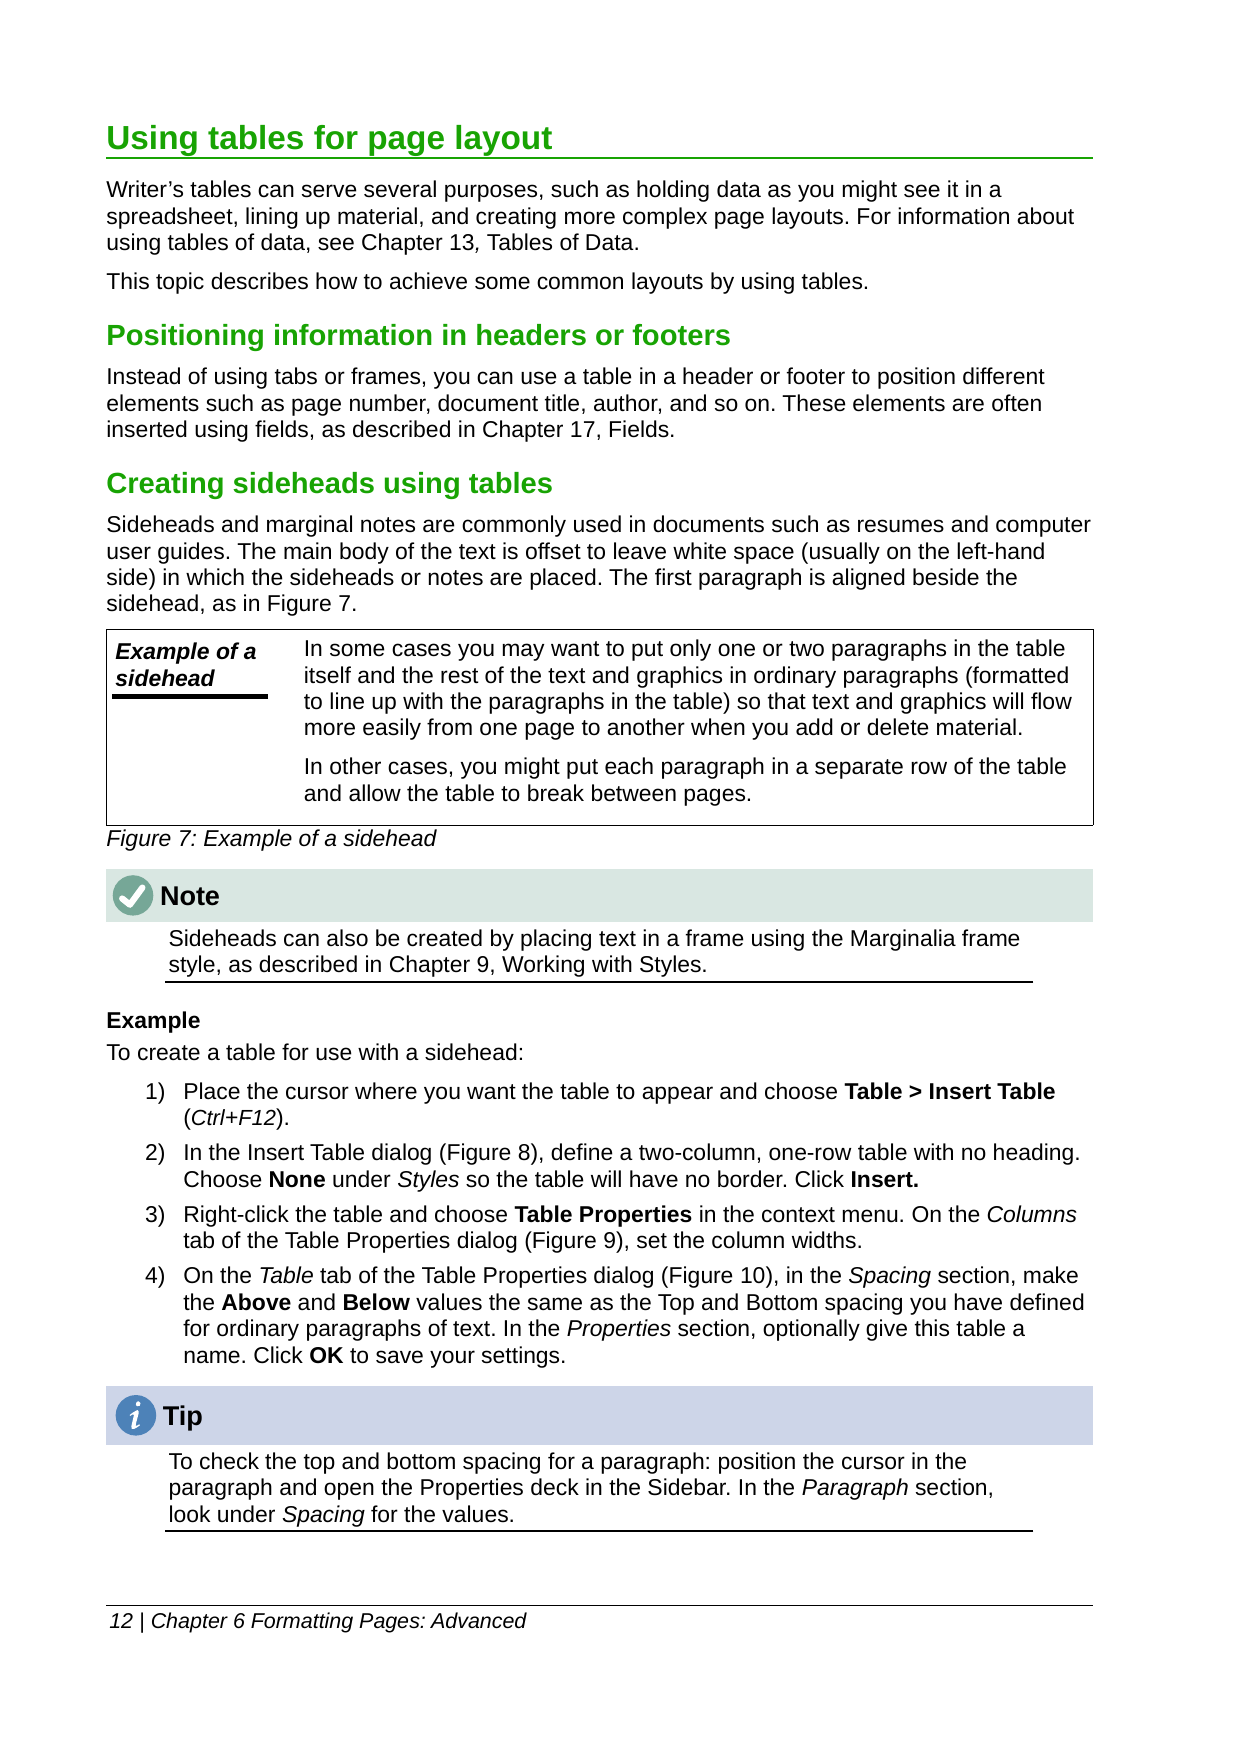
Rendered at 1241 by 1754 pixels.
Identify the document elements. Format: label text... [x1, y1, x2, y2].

list Place the cursor where you want the table to appear and choose Table > Insert Table (Ctrl+F12). [165, 1078, 1093, 1131]
subtitle Creating sideheads using tables [106, 466, 1093, 499]
subtitle Using tables for page layout [106, 118, 1093, 157]
text Writer’s tables can serve several purposes, such as holding data as you might see it in a spreadsheet, lining up material, and creating more complex page layouts. For information about using tables of data, see Chapter 13, Tables of Data. [106, 176, 1093, 255]
text Sideheads and marginal notes are commonly used in documents such as resumes and computer user guides. The main body of the text is offset to leave white space (usually on the left-hand side) in which the sideheads or notes are placed. The first paragraph is aligned beside the sidehead, as in Figure 7. [106, 511, 1093, 617]
text Instead of using tabs or frames, you can use a table in a header or footer to position different elements such as page number, document title, author, and so on. These elements are often inserted using fields, as described in Chapter 17, Fields. [106, 363, 1093, 442]
list To create a table for use with a sidehead: [106, 1039, 1093, 1065]
text To check the top and bottom spacing for a paragraph: position the cursor in the paragraph and open the Properties deck in the Sidebar. In the Paragraph section, look under Spacing for the values. [165, 1445, 1033, 1530]
text This topic describes how to achieve some common layouts by using tables. [106, 268, 1093, 294]
subtitle Example [106, 1007, 1093, 1033]
list In the Insert Table dialog (Figure 8), define a two-column, one-row table with no heading. Choose None under Styles so the table will have no border. Click Insert. [165, 1139, 1093, 1192]
table_header Example of a sidehead [107, 630, 298, 824]
text Figure 7: Example of a sidehead [106, 826, 1093, 851]
subtitle Positioning information in headers or footers [106, 318, 1093, 351]
table_header In some cases you may want to put only one or two paragraphs in the table itself and the rest of the text and graphics in ordinary paragraphs (formatted to line up with the paragraphs in the table) so that text and graphics will flow more easily from one page to another when you add or delete material. In other cases, you might put each paragraph in a separate row of the table and allow the table to break between pages. [298, 630, 1093, 824]
subtitle Tip [106, 1386, 1093, 1445]
list On the Table tab of the Table Properties dialog (Figure 10), in the Spacing section, make the Above and Below values the same as the Top and Bottom spacing you have defined for ordinary paragraphs of text. In the Properties section, optionally give this table a name. Click OK to save your settings. [165, 1262, 1093, 1368]
text Sideheads can also be created by placing text in a frame using the Marginalia frame style, as described in Chapter 9, Working with Styles. [165, 922, 1033, 981]
subtitle Note [106, 869, 1093, 922]
list Right-click the table and choose Table Properties in the context menu. On the Columns tab of the Table Properties dialog (Figure 9), set the column widths. [165, 1201, 1093, 1254]
